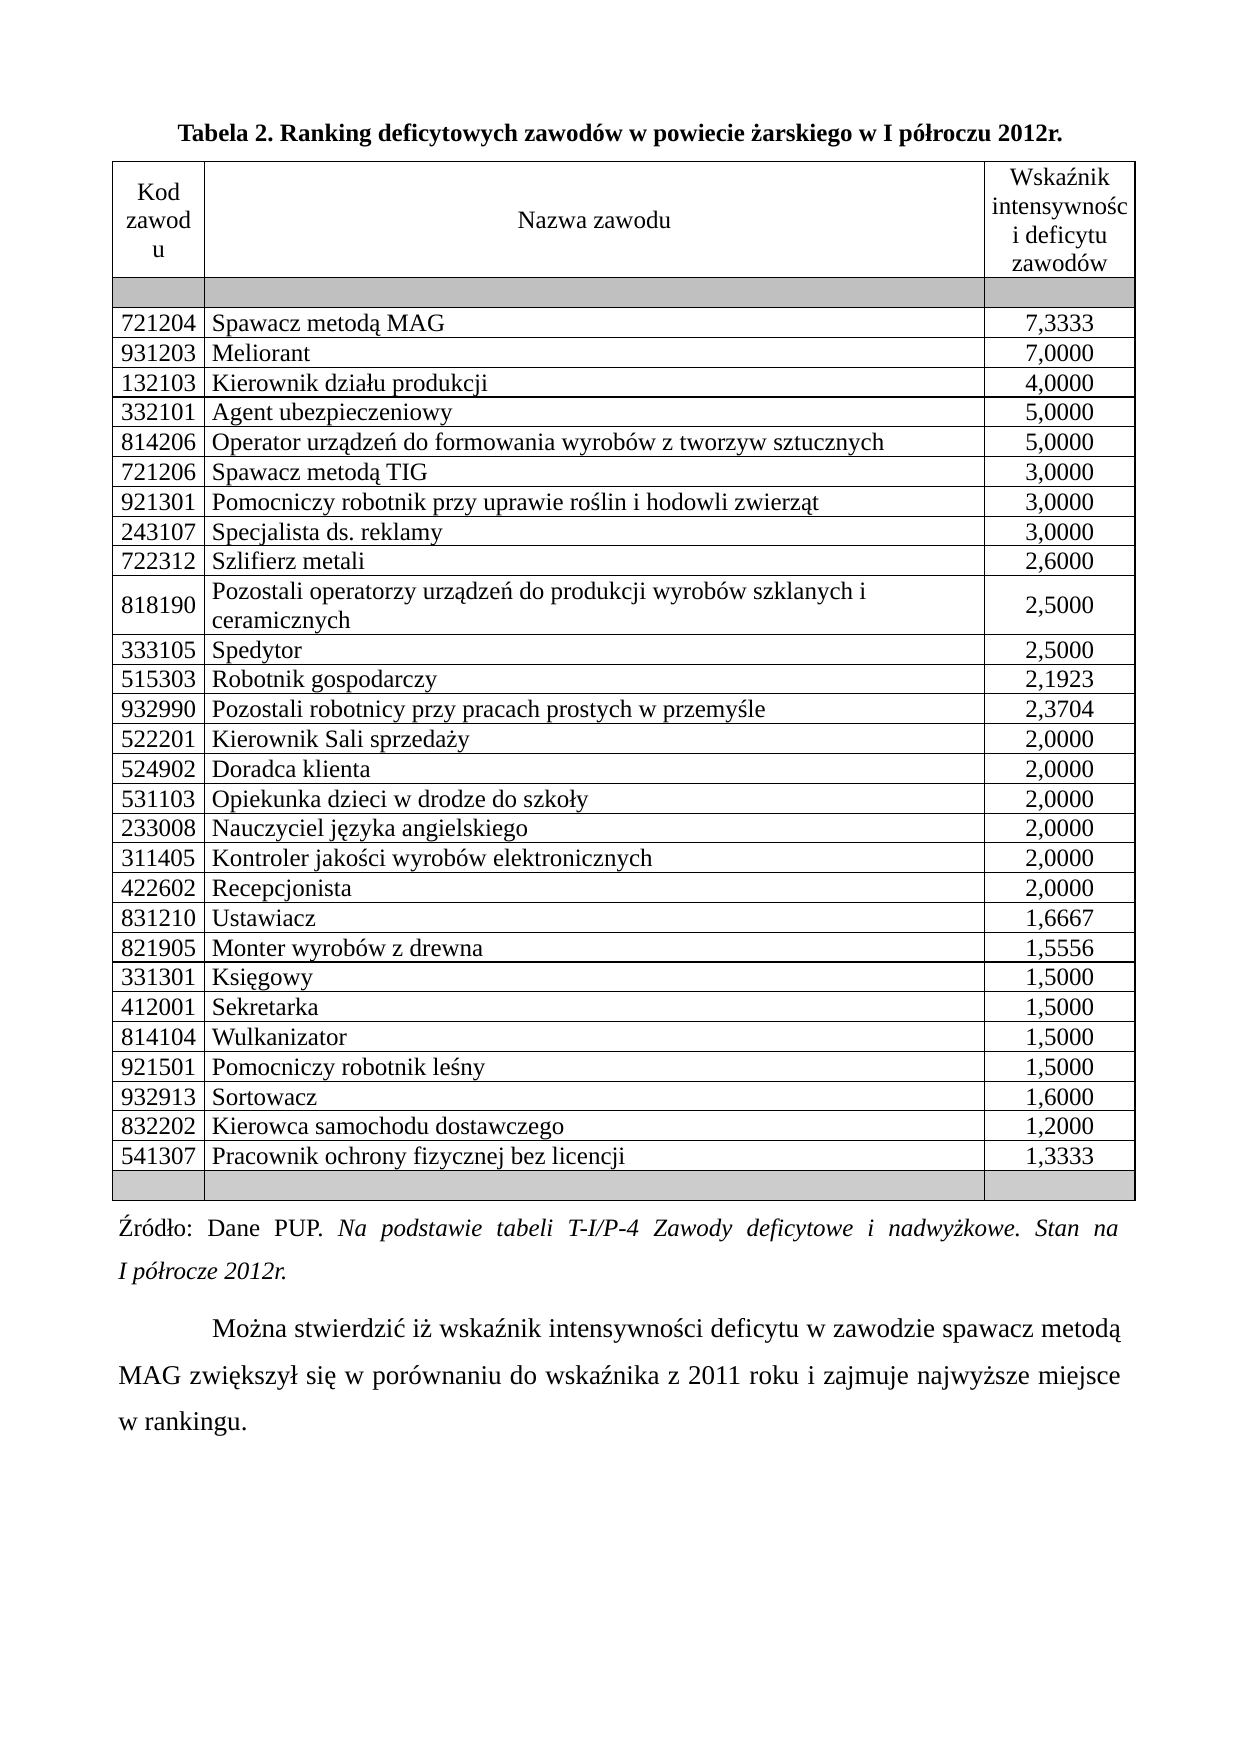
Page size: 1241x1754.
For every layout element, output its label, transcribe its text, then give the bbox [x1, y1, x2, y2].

table_cell Robotnik gospodarczy [205, 665, 984, 693]
table_cell 722312 [113, 546, 204, 575]
table_cell Nauczyciel języka angielskiego [205, 814, 984, 842]
table_cell 2,0000 [985, 873, 1134, 902]
table_cell [113, 1171, 204, 1200]
table_cell Pracownik ochrony fizycznej bez licencji [205, 1141, 984, 1170]
table_cell 1,5000 [985, 992, 1134, 1021]
table_cell 2,3704 [985, 694, 1134, 723]
table_header Nazwa zawodu [205, 162, 984, 277]
table_cell Operator urządzeń do formowania wyrobów z tworzyw sztucznych [205, 427, 984, 456]
table_cell 3,0000 [985, 457, 1134, 486]
table_cell Szlifierz metali [205, 546, 984, 575]
table_cell Sekretarka [205, 992, 984, 1021]
table_cell 243107 [113, 517, 204, 545]
table_cell 2,5000 [985, 576, 1134, 634]
table_cell 3,0000 [985, 487, 1134, 516]
table_cell Monter wyrobów z drewna [205, 933, 984, 961]
table_cell Opiekunka dzieci w drodze do szkoły [205, 784, 984, 812]
table_cell Recepcjonista [205, 873, 984, 902]
table_cell [205, 1171, 984, 1200]
table_cell [205, 278, 984, 307]
table_cell 2,6000 [985, 546, 1134, 575]
table_cell 2,0000 [985, 754, 1134, 783]
table_cell [985, 1171, 1134, 1200]
table_cell Spawacz metodą MAG [205, 308, 984, 337]
table_cell Kontroler jakości wyrobów elektronicznych [205, 843, 984, 872]
table_cell Meliorant [205, 338, 984, 367]
table_cell [985, 278, 1134, 307]
table_cell 4,0000 [985, 368, 1134, 396]
table_cell Pozostali operatorzy urządzeń do produkcji wyrobów szklanych i ceramicznych [205, 576, 984, 634]
table_cell 132103 [113, 368, 204, 396]
table_cell 721204 [113, 308, 204, 337]
table_cell Kierowca samochodu dostawczego [205, 1111, 984, 1140]
table_cell 311405 [113, 843, 204, 872]
table_cell 932990 [113, 694, 204, 723]
table_cell 7,3333 [985, 308, 1134, 337]
table_cell 1,5000 [985, 1052, 1134, 1081]
table_cell 531103 [113, 784, 204, 812]
table_cell 2,0000 [985, 814, 1134, 842]
table_cell Wulkanizator [205, 1022, 984, 1051]
table_cell Spedytor [205, 635, 984, 663]
table_cell 832202 [113, 1111, 204, 1140]
table_cell Pomocniczy robotnik leśny [205, 1052, 984, 1081]
text Można stwierdzić iż wskaźnik intensywności deficytu w zawodzie spawacz metodą MAG zwiększył się w porównaniu do wskaźnika z 2011 roku i zajmuje najwyższe miejsce w rankingu. [118, 1312, 1122, 1437]
table_cell 524902 [113, 754, 204, 783]
table_cell 1,6667 [985, 903, 1134, 932]
table_cell 921301 [113, 487, 204, 516]
table_cell 1,6000 [985, 1082, 1134, 1110]
table_cell Pozostali robotnicy przy pracach prostych w przemyśle [205, 694, 984, 723]
table_cell 1,5000 [985, 1022, 1134, 1051]
table_cell 821905 [113, 933, 204, 961]
table_cell 541307 [113, 1141, 204, 1170]
table_cell 2,5000 [985, 635, 1134, 663]
table_cell [113, 278, 204, 307]
table_cell 2,0000 [985, 724, 1134, 753]
table_cell Ustawiacz [205, 903, 984, 932]
table_cell 818190 [113, 576, 204, 634]
table_cell Kierownik Sali sprzedaży [205, 724, 984, 753]
table_cell Specjalista ds. reklamy [205, 517, 984, 545]
table_cell 7,0000 [985, 338, 1134, 367]
table_cell 422602 [113, 873, 204, 902]
table_cell Sortowacz [205, 1082, 984, 1110]
table_cell Spawacz metodą TIG [205, 457, 984, 486]
table_cell 1,2000 [985, 1111, 1134, 1140]
table_header Kod zawodu [113, 162, 204, 277]
table_cell 721206 [113, 457, 204, 486]
table_cell 831210 [113, 903, 204, 932]
table_cell 932913 [113, 1082, 204, 1110]
table_cell 331301 [113, 963, 204, 991]
table_cell 2,0000 [985, 784, 1134, 812]
text Tabela 2. Ranking deficytowych zawodów w powiecie żarskiego w I półroczu 2012r. [118, 118, 1122, 147]
table_cell Doradca klienta [205, 754, 984, 783]
table_cell 412001 [113, 992, 204, 1021]
table_cell 1,5000 [985, 963, 1134, 991]
table_cell 3,0000 [985, 517, 1134, 545]
table_cell 931203 [113, 338, 204, 367]
table_cell 814104 [113, 1022, 204, 1051]
table_cell 333105 [113, 635, 204, 663]
table_cell 5,0000 [985, 398, 1134, 426]
table_cell Kierownik działu produkcji [205, 368, 984, 396]
table_cell 233008 [113, 814, 204, 842]
text Źródło: Dane PUP. Na podstawie tabeli T-I/P-4 Zawody deficytowe i nadwyżkowe. Stan na I półrocze 2012r. [118, 1213, 1122, 1285]
table_cell 1,3333 [985, 1141, 1134, 1170]
table_cell 515303 [113, 665, 204, 693]
table_cell Księgowy [205, 963, 984, 991]
table_cell 2,0000 [985, 843, 1134, 872]
table_cell 814206 [113, 427, 204, 456]
table_cell 5,0000 [985, 427, 1134, 456]
table_cell 2,1923 [985, 665, 1134, 693]
table_header Wskaźnik intensywności deficytu zawodów [985, 162, 1134, 277]
table_cell Agent ubezpieczeniowy [205, 398, 984, 426]
table_cell 1,5556 [985, 933, 1134, 961]
table_cell 921501 [113, 1052, 204, 1081]
table_cell 522201 [113, 724, 204, 753]
table_cell Pomocniczy robotnik przy uprawie roślin i hodowli zwierząt [205, 487, 984, 516]
table_cell 332101 [113, 398, 204, 426]
